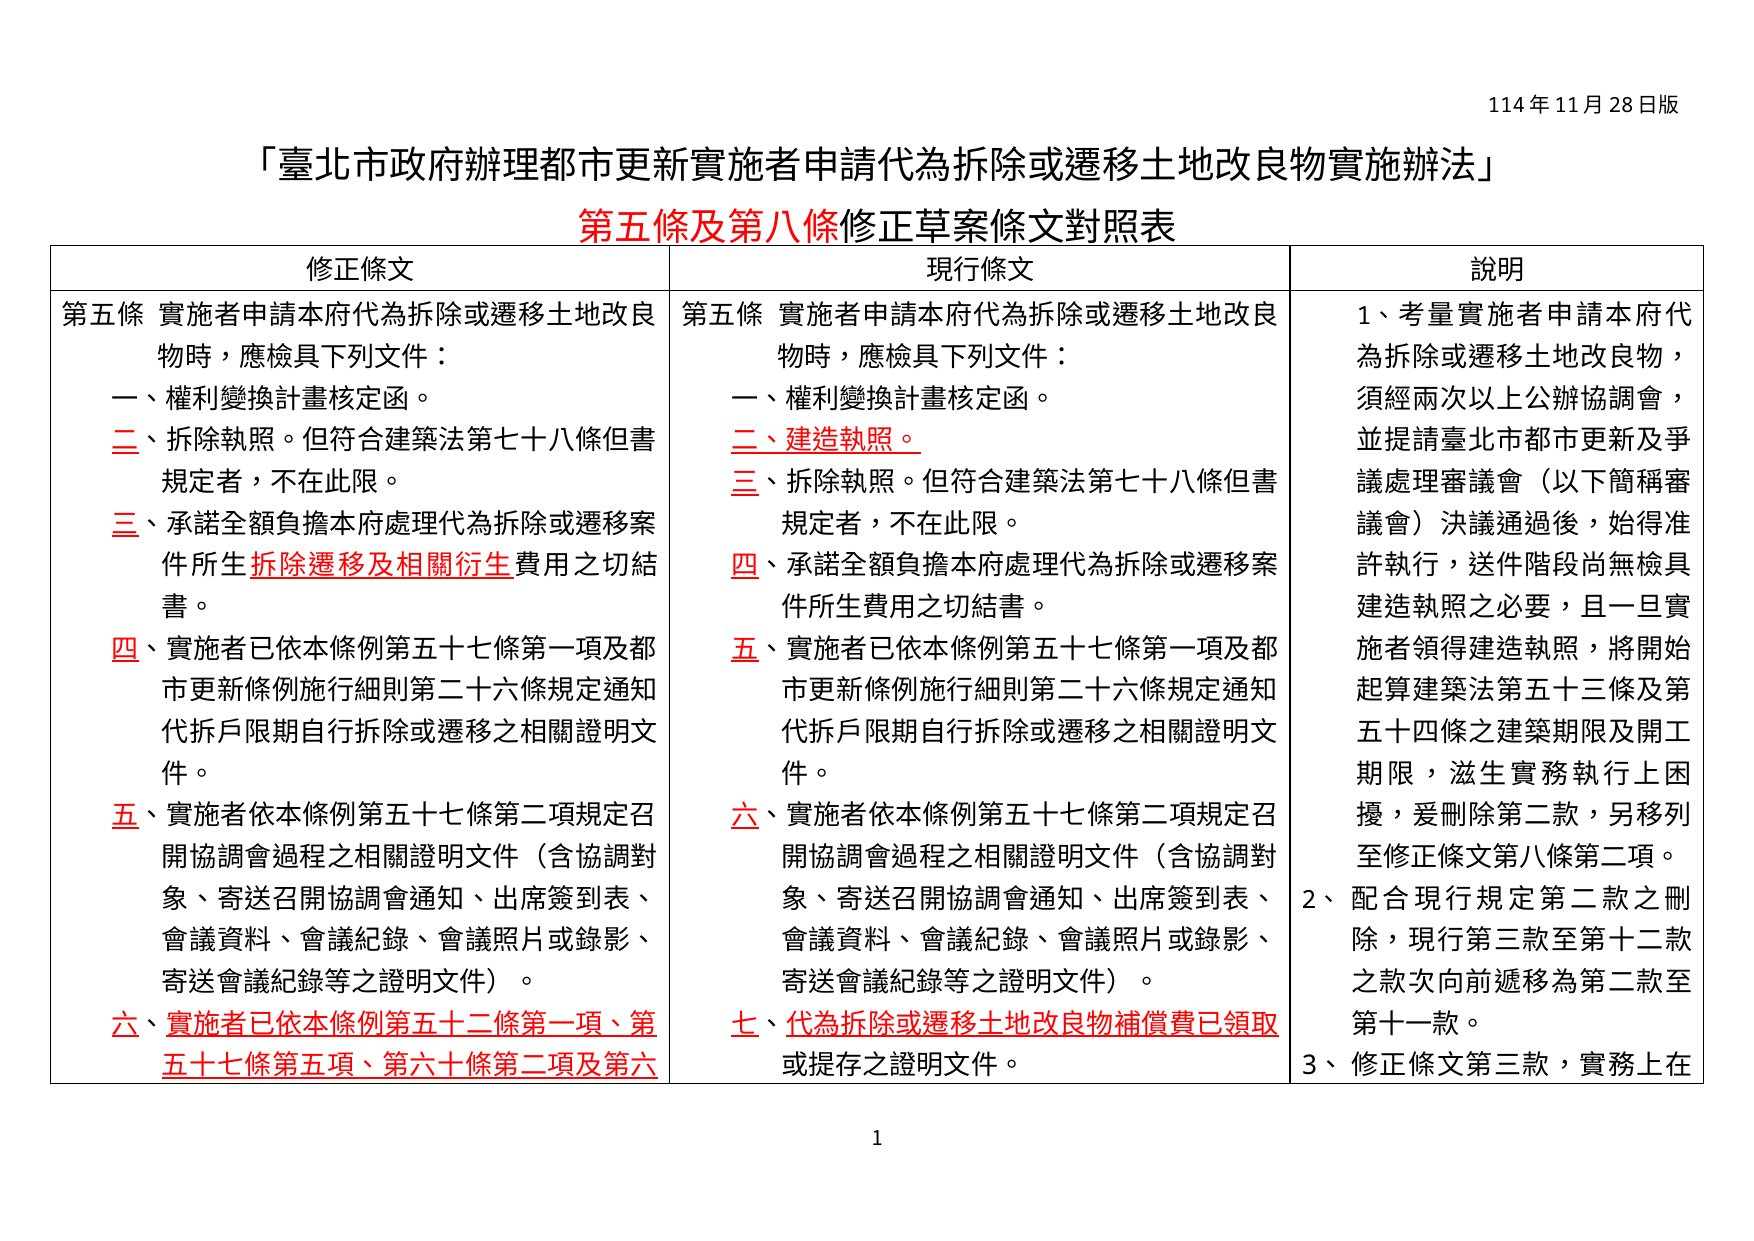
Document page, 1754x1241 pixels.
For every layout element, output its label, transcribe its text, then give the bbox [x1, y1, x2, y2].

table_cell 考量實施者申請本府代為拆除或遷移土地改良物，須經兩次以上公辦協調會，並提請臺北市都市更新及爭議處理審議會（以下簡稱審議會）決議通過後，始得准許執行，送件階段尚無檢具建造執照之必要，且一旦實施者領得建造執照，將開始起算建築法第五十三條及第五十四條之建築期限及開工期限，滋生實務執行上困擾，爰刪除第二款，另移列至修正條文第八條第二項。 配合現行規定第二款之刪除，現行第三款至第十二款之款次向前遞移為第二款至第十一款。 修正條文第三款，實務上在 [1291, 291, 1703, 1083]
table_cell 第五條 實施者申請本府代為拆除或遷移土地改良物時，應檢具下列文件： 一、權利變換計畫核定函。 二、拆除執照。但符合建築法第七十八條但書規定者，不在此限。 三、承諾全額負擔本府處理代為拆除或遷移案件所生拆除遷移及相關衍生費用之切結書。 四、實施者已依本條例第五十七條第一項及都市更新條例施行細則第二十六條規定通知代拆戶限期自行拆除或遷移之相關證明文件。 五、實施者依本條例第五十七條第二項規定召開協調會過程之相關證明文件（含協調對象、寄送召開協調會通知、出席簽到表、會議資料、會議紀錄、會議照片或錄影、寄送會議紀錄等之證明文件）。 六、實施者已依本條例第五十二條第一項、第五十七條第五項、第六十條第二項及第六 [51, 291, 669, 1083]
text 第五條及第八條修正草案條文對照表 [75, 183, 1679, 245]
table_header 修正條文 [51, 246, 669, 290]
table_header 現行條文 [670, 246, 1289, 290]
text 「臺北市政府辦理都市更新實施者申請代為拆除或遷移土地改良物實施辦法」 [75, 120, 1679, 183]
table_header 說明 [1291, 246, 1703, 290]
table_cell 第五條 實施者申請本府代為拆除或遷移土地改良物時，應檢具下列文件： 一、權利變換計畫核定函。 二、建造執照。 三、拆除執照。但符合建築法第七十八條但書規定者，不在此限。 四、承諾全額負擔本府處理代為拆除或遷移案件所生費用之切結書。 五、實施者已依本條例第五十七條第一項及都市更新條例施行細則第二十六條規定通知代拆戶限期自行拆除或遷移之相關證明文件。 六、實施者依本條例第五十七條第二項規定召開協調會過程之相關證明文件（含協調對象、寄送召開協調會通知、出席簽到表、會議資料、會議紀錄、會議照片或錄影、寄送會議紀錄等之證明文件）。 七、代為拆除或遷移土地改良物補償費已領取或提存之證明文件。 [670, 291, 1289, 1083]
